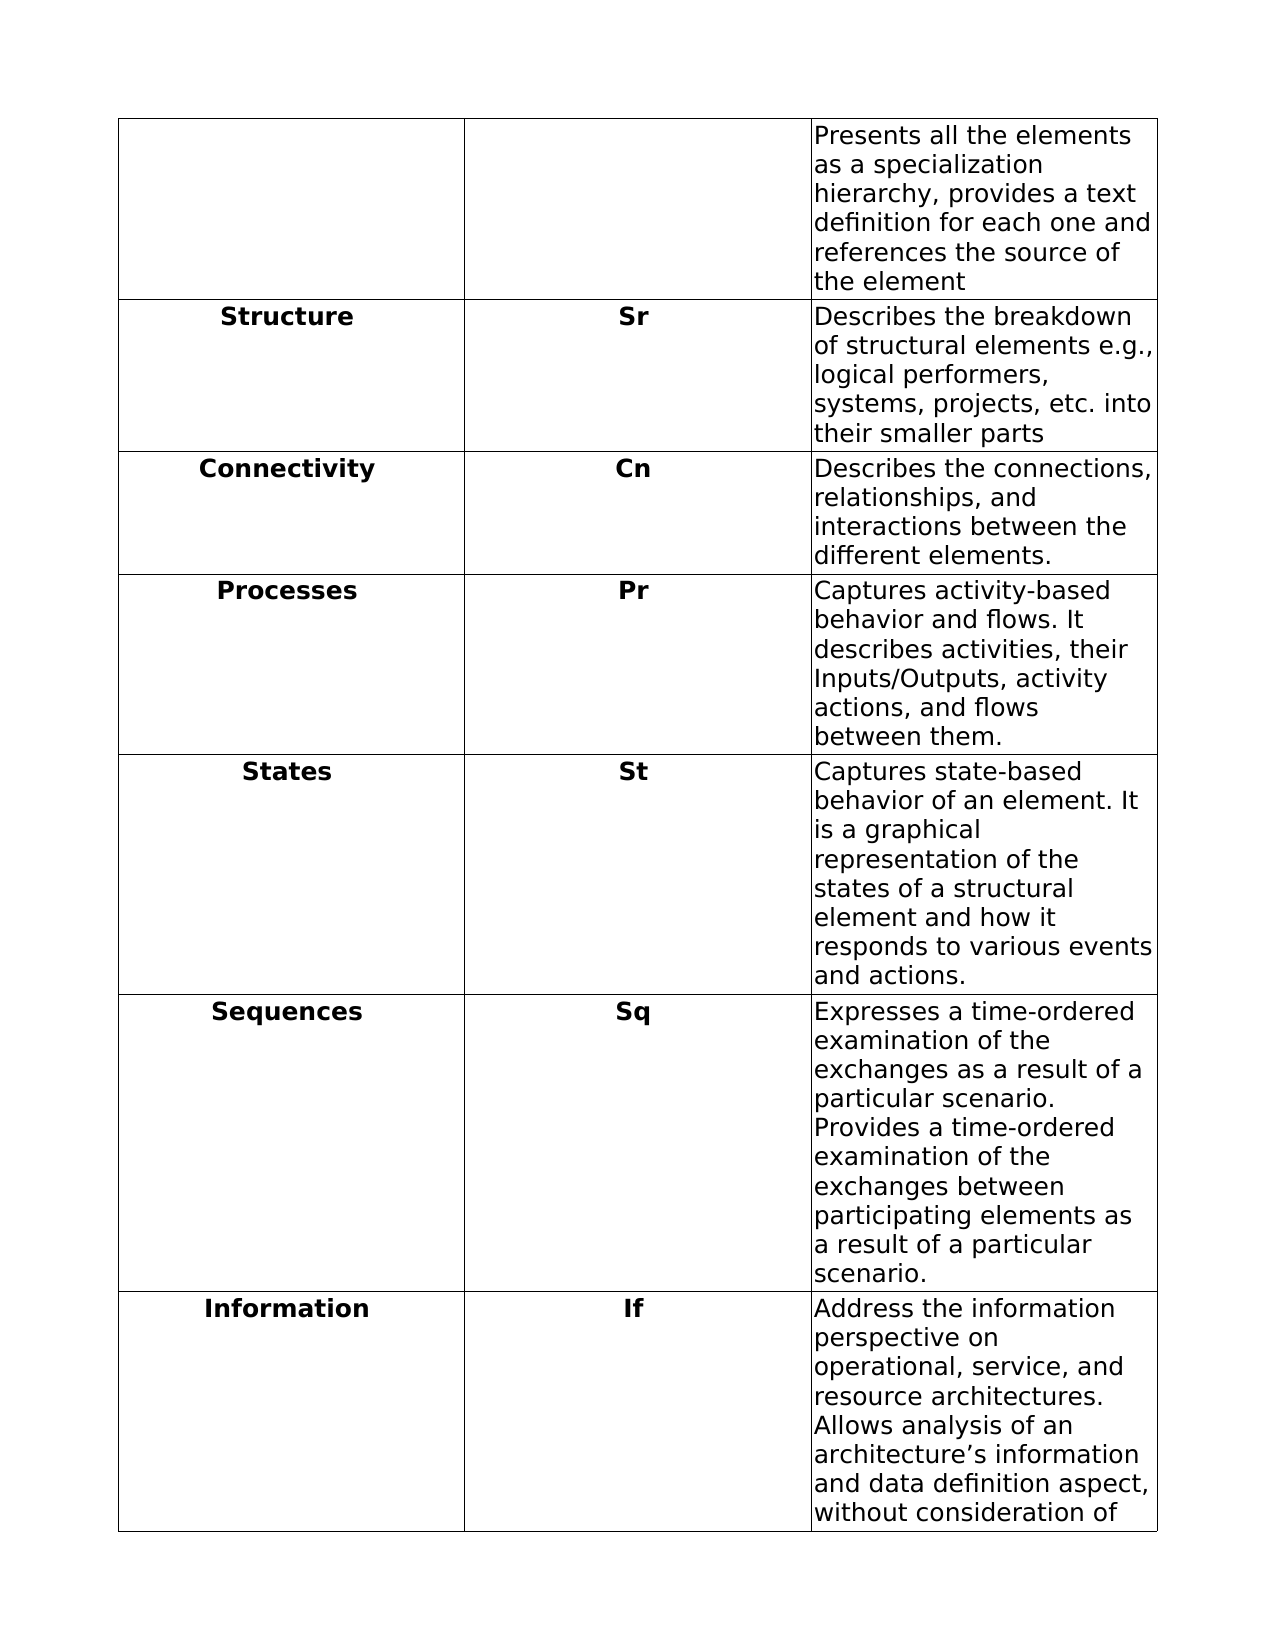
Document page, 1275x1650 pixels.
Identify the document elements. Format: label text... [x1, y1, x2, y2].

table_cell Connectivity [119, 452, 464, 573]
table_cell States [119, 755, 464, 994]
table_cell Processes [119, 575, 464, 754]
table_cell [465, 119, 811, 299]
table_cell [119, 119, 464, 299]
table_cell Sequences [119, 995, 464, 1291]
table_cell If [465, 1292, 811, 1531]
table_cell Captures activity-based behavior and flows. It describes activities, their Inputs/Outputs, activity actions, and flows between them. [812, 575, 1157, 754]
table_cell Sr [465, 300, 811, 451]
table_cell Describes the connections, relationships, and interactions between the different elements. [812, 452, 1157, 573]
table_cell Sq [465, 995, 811, 1291]
table_cell Information [119, 1292, 464, 1531]
table_cell Captures state-based behavior of an element. It is a graphical representation of the states of a structural element and how it responds to various events and actions. [812, 755, 1157, 994]
table_cell Pr [465, 575, 811, 754]
table_cell Expresses a time-ordered examination of the exchanges as a result of a particular scenario. Provides a time-ordered examination of the exchanges between participating elements as a result of a particular scenario. [812, 995, 1157, 1291]
table_cell St [465, 755, 811, 994]
table_cell Describes the breakdown of structural elements e.g., logical performers, systems, projects, etc. into their smaller parts [812, 300, 1157, 451]
table_cell Presents all the elements as a specialization hierarchy, provides a text definition for each one and references the source of the element [812, 119, 1157, 299]
table_cell Cn [465, 452, 811, 573]
table_cell Structure [119, 300, 464, 451]
table_cell Address the information perspective on operational, service, and resource architectures. Allows analysis of an architecture’s information and data definition aspect, without consideration of [812, 1292, 1157, 1531]
